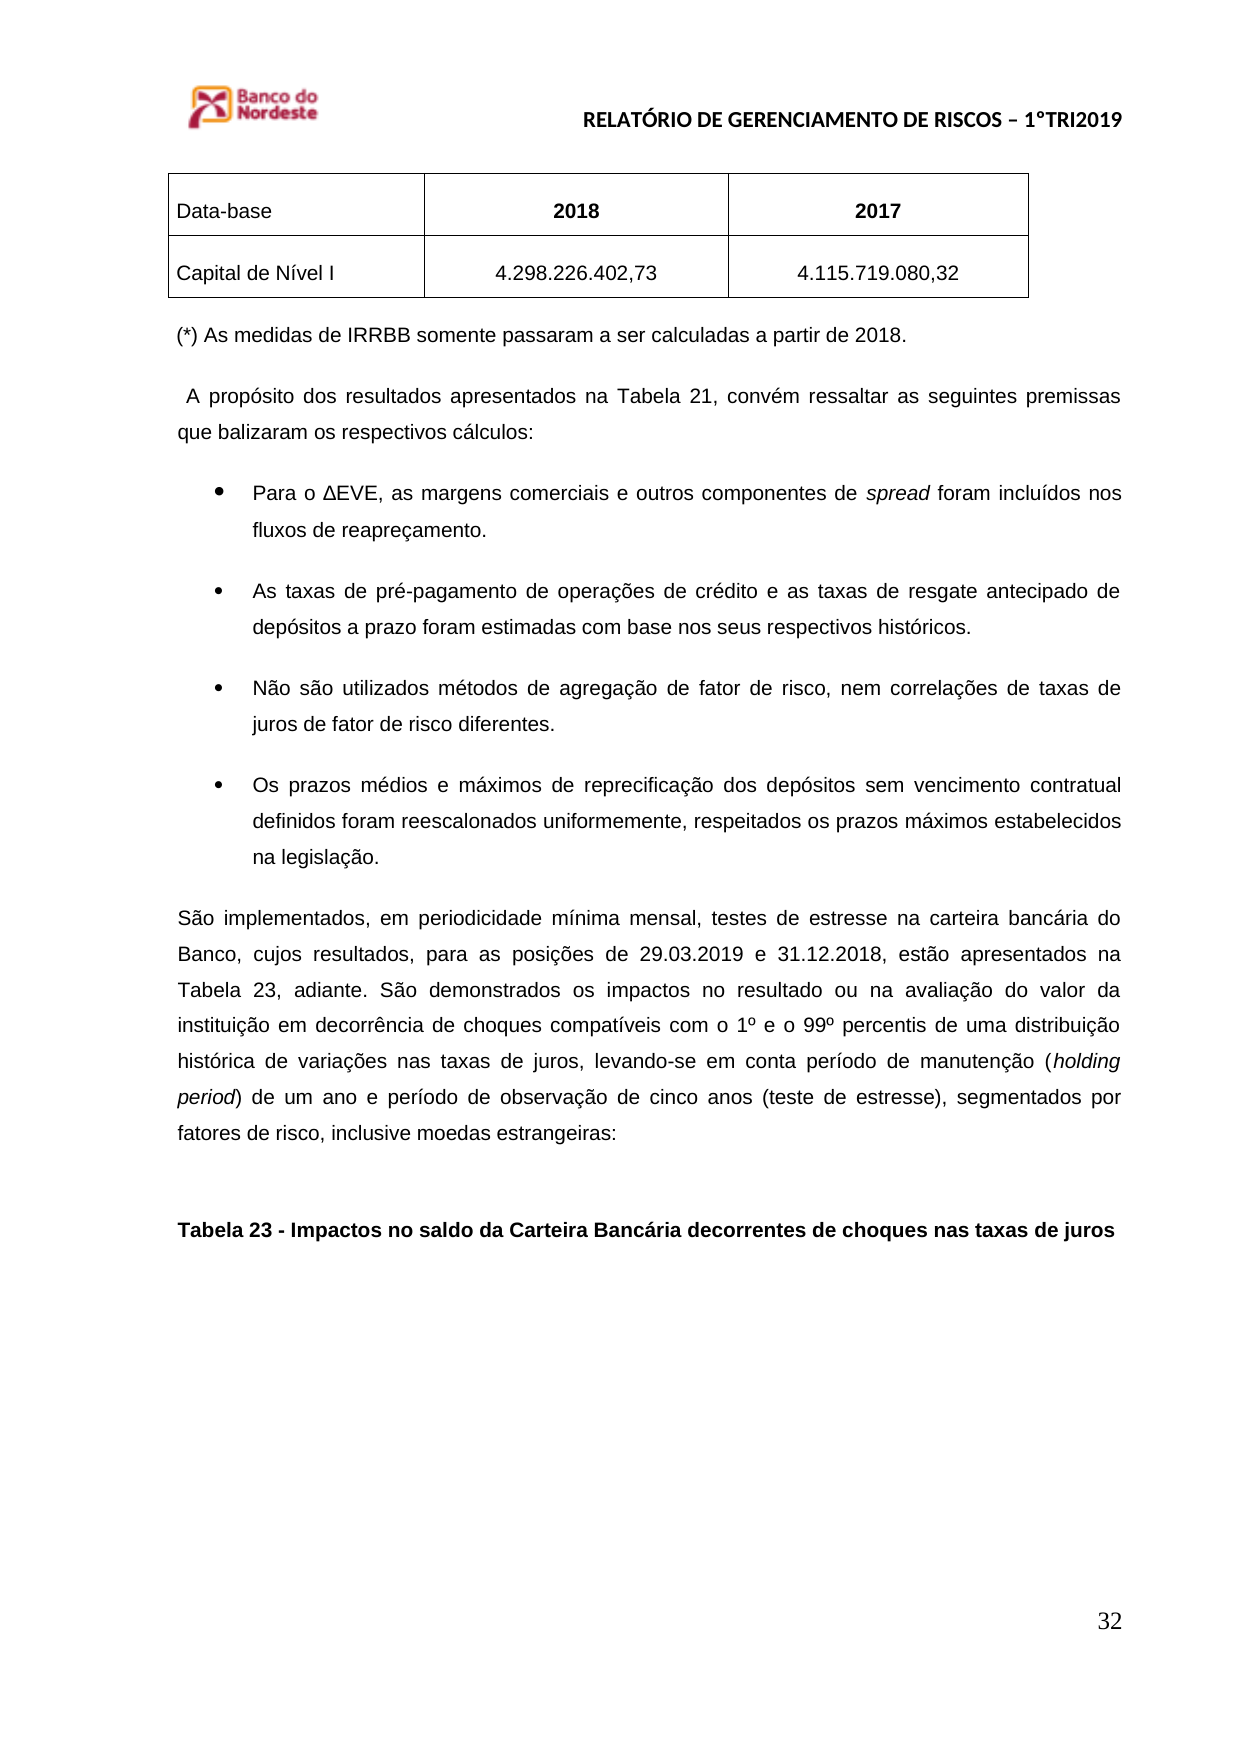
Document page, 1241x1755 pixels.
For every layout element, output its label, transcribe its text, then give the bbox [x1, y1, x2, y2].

table_cell [1029, 235, 1131, 297]
table_cell 2017 [729, 174, 1028, 235]
table_cell (*) As medidas de IRRBB somente passaram a ser calculadas a partir de 2018. [169, 298, 1023, 359]
text Tabela 23 - Impactos no saldo da Carteira Bancária decorrentes de choques nas taxas de juros [177, 1218, 1122, 1242]
list Não são utilizados métodos de agregação de fator de risco, nem correlações de taxas de juros de fator de risco diferentes. [215, 676, 1122, 736]
table_cell [1029, 173, 1131, 235]
table_cell [1023, 297, 1131, 359]
table_cell 4.298.226.402,73 [425, 236, 728, 297]
list As taxas de pré-pagamento de operações de crédito e as taxas de resgate antecipado de depósitos a prazo foram estimadas com base nos seus respectivos históricos. [215, 579, 1122, 639]
text São implementados, em periodicidade mínima mensal, testes de estresse na carteira bancária do Banco, cujos resultados, para as posições de 29.03.2019 e 31.12.2018, estão apresentados na Tabela 23, adiante. São demonstrados os impactos no resultado ou na avaliação do valor da instituição em decorrência de choques compatíveis com o 1º e o 99º percentis de uma distribuição histórica de variações nas taxas de juros, levando-se em conta período de manutenção (holding period) de um ano e período de observação de cinco anos (teste de estresse), segmentados por fatores de risco, inclusive moedas estrangeiras: [177, 906, 1122, 1145]
table_cell 4.115.719.080,32 [729, 236, 1028, 297]
list Os prazos médios e máximos de reprecificação dos depósitos sem vencimento contratual definidos foram reescalonados uniformemente, respeitados os prazos máximos estabelecidos na legislação. [215, 773, 1122, 868]
table_cell Data-base [169, 174, 424, 235]
table_cell 2018 [425, 174, 728, 235]
text A propósito dos resultados apresentados na Tabela 21, convém ressaltar as seguintes premissas que balizaram os respectivos cálculos: [177, 384, 1122, 444]
table_cell Capital de Nível I [169, 236, 424, 297]
list Para o ∆EVE, as margens comerciais e outros componentes de spread foram incluídos nos fluxos de reapreçamento. [215, 481, 1122, 542]
